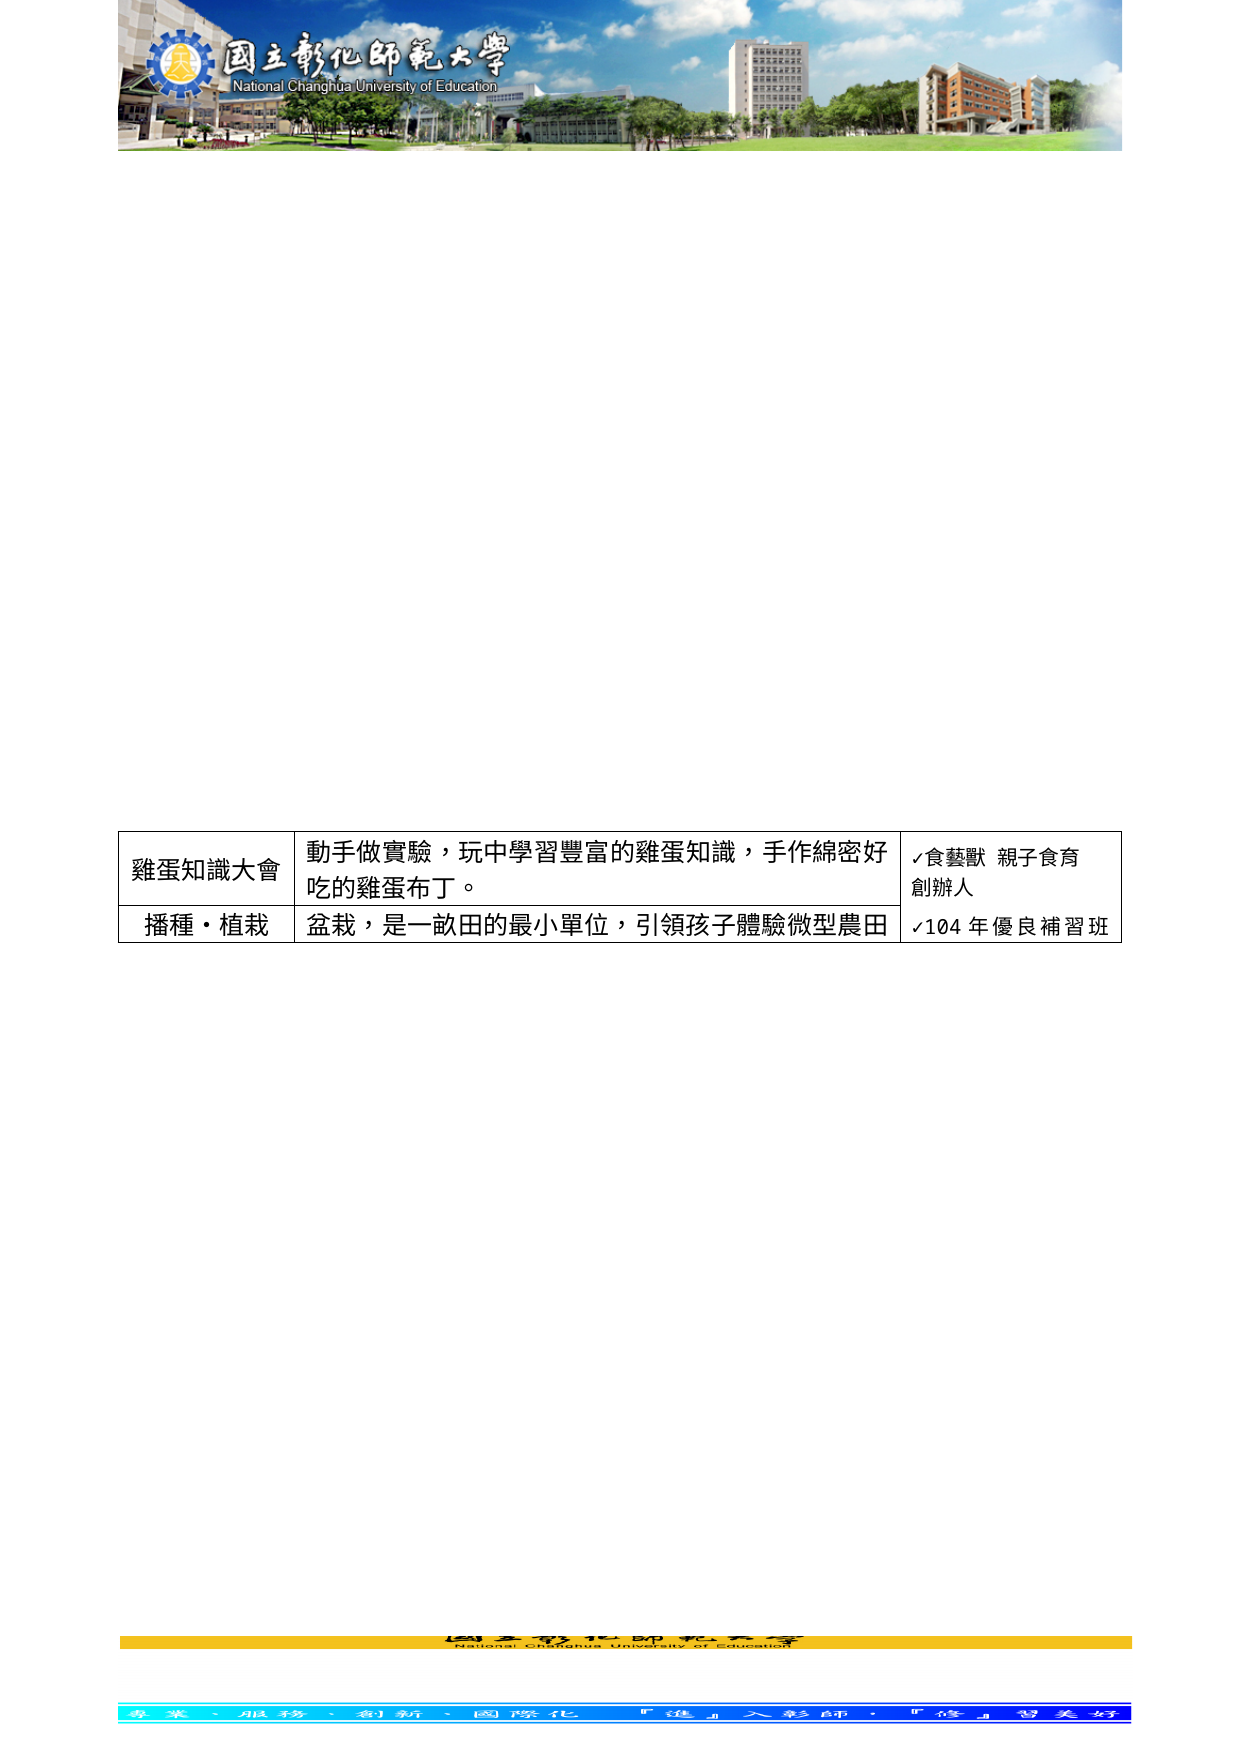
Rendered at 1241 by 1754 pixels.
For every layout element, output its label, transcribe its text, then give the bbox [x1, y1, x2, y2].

table_cell ✓食藝獸 親子食育 創辦人 ✓104年優良補習班 [901, 832, 1121, 942]
table_cell 盆栽，是一畝田的最小單位，引領孩子體驗微型農田 [295, 906, 900, 942]
table_cell 播種•植栽 [119, 906, 294, 942]
table_cell 動手做實驗，玩中學習豐富的雞蛋知識，手作綿密好吃的雞蛋布丁。 [295, 832, 900, 904]
table_cell 雞蛋知識大會 [119, 832, 294, 904]
